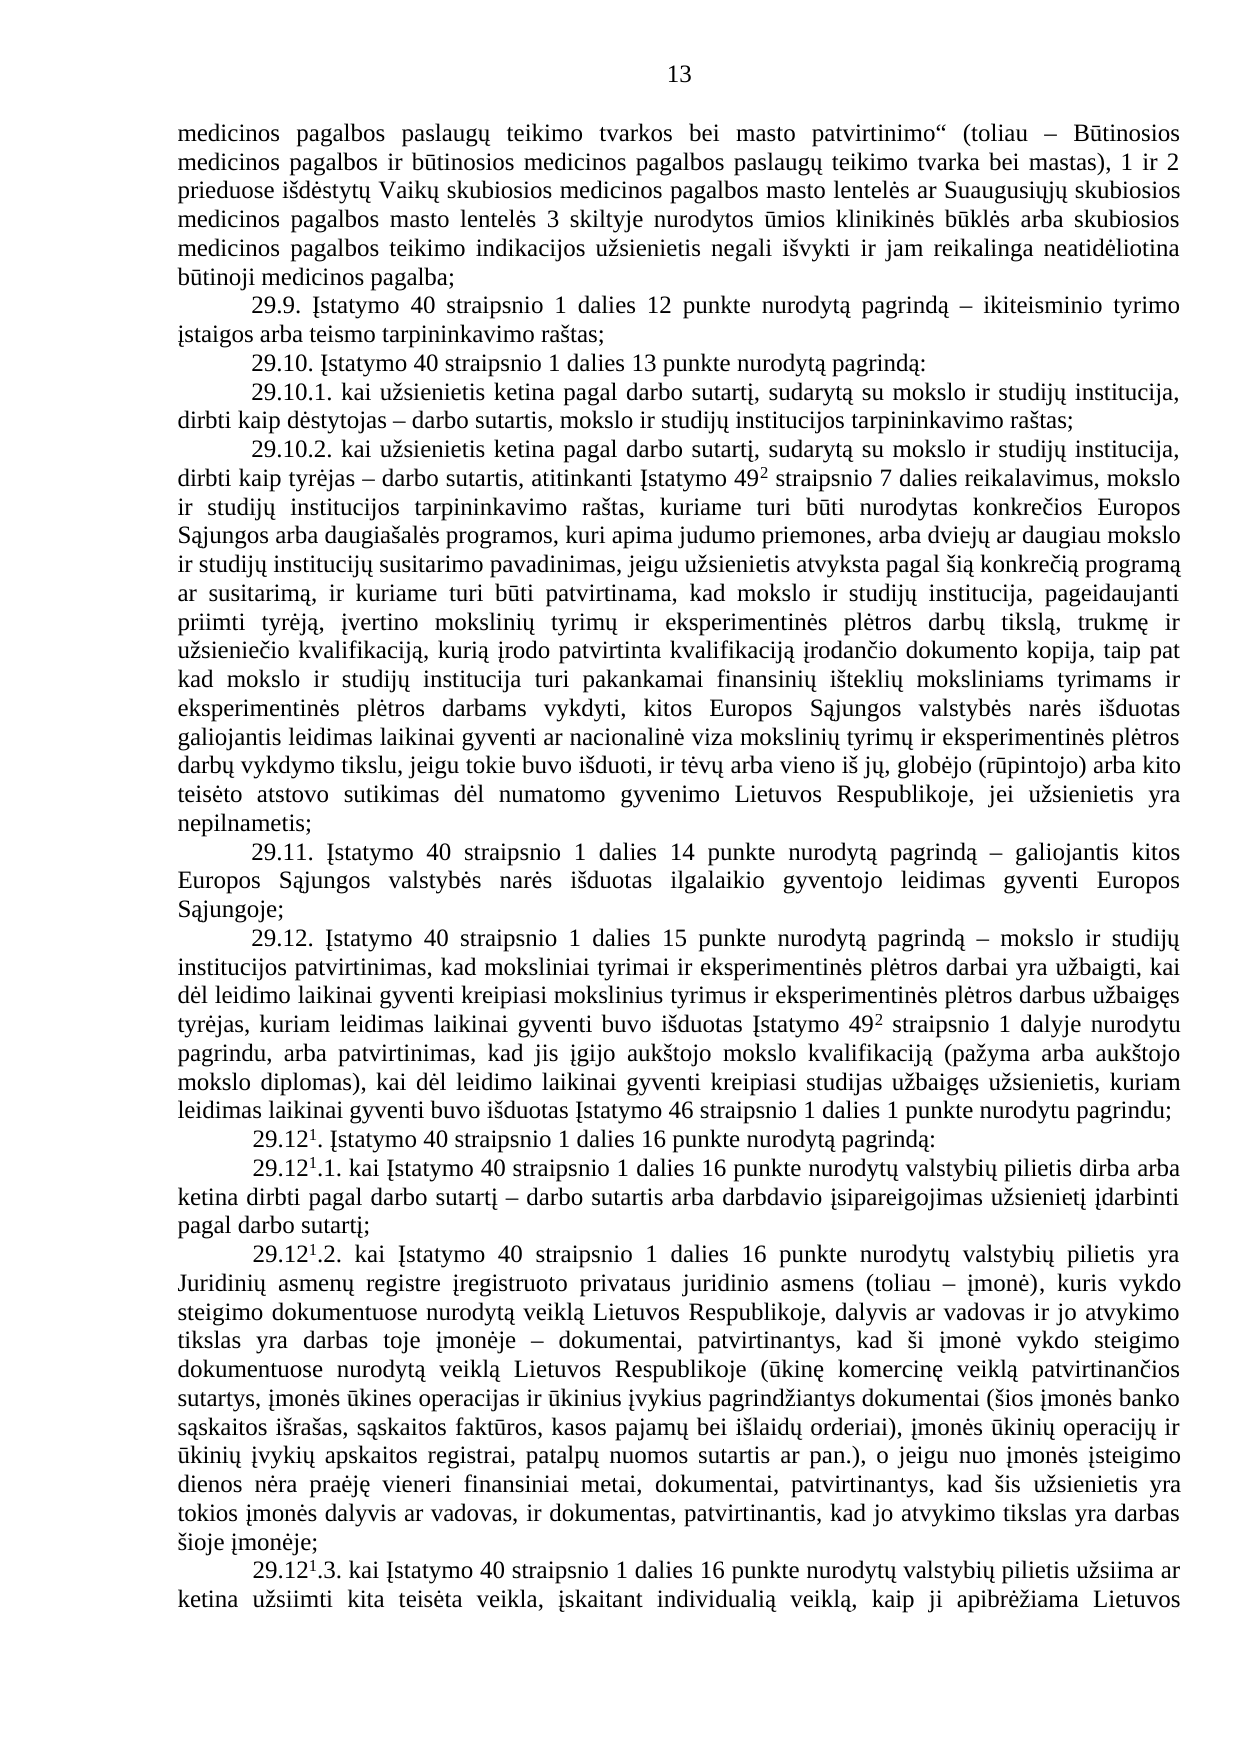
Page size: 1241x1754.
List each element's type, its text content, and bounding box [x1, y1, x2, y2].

text 29.9. Įstatymo 40 straipsnio 1 dalies 12 punkte nurodytą pagrindą – ikiteisminio tyrimo įstaigos arba teismo tarpininkavimo raštas; [177, 291, 1181, 348]
text 29.11. Įstatymo 40 straipsnio 1 dalies 14 punkte nurodytą pagrindą – galiojantis kitos Europos Sąjungos valstybės narės išduotas ilgalaikio gyventojo leidimas gyventi Europos Sąjungoje; [177, 837, 1181, 923]
text 29.121.3. kai Įstatymo 40 straipsnio 1 dalies 16 punkte nurodytų valstybių pilietis užsiima ar ketina užsiimti kita teisėta veikla, įskaitant individualią veiklą, kaip ji apibrėžiama Lietuvos [177, 1556, 1181, 1613]
text 29.121.2. kai Įstatymo 40 straipsnio 1 dalies 16 punkte nurodytų valstybių pilietis yra Juridinių asmenų registre įregistruoto privataus juridinio asmens (toliau – įmonė), kuris vykdo steigimo dokumentuose nurodytą veiklą Lietuvos Respublikoje, dalyvis ar vadovas ir jo atvykimo tikslas yra darbas toje įmonėje – dokumentai, patvirtinantys, kad ši įmonė vykdo steigimo dokumentuose nurodytą veiklą Lietuvos Respublikoje (ūkinę komercinę veiklą patvirtinančios sutartys, įmonės ūkines operacijas ir ūkinius įvykius pagrindžiantys dokumentai (šios įmonės banko sąskaitos išrašas, sąskaitos faktūros, kasos pajamų bei išlaidų orderiai), įmonės ūkinių operacijų ir ūkinių įvykių apskaitos registrai, patalpų nuomos sutartis ar pan.), o jeigu nuo įmonės įsteigimo dienos nėra praėję vieneri finansiniai metai, dokumentai, patvirtinantys, kad šis užsienietis yra tokios įmonės dalyvis ar vadovas, ir dokumentas, patvirtinantis, kad jo atvykimo tikslas yra darbas šioje įmonėje; [177, 1239, 1181, 1556]
text 29.12. Įstatymo 40 straipsnio 1 dalies 15 punkte nurodytą pagrindą – mokslo ir studijų institucijos patvirtinimas, kad moksliniai tyrimai ir eksperimentinės plėtros darbai yra užbaigti, kai dėl leidimo laikinai gyventi kreipiasi mokslinius tyrimus ir eksperimentinės plėtros darbus užbaigęs tyrėjas, kuriam leidimas laikinai gyventi buvo išduotas Įstatymo 492 straipsnio 1 dalyje nurodytu pagrindu, arba patvirtinimas, kad jis įgijo aukštojo mokslo kvalifikaciją (pažyma arba aukštojo mokslo diplomas), kai dėl leidimo laikinai gyventi kreipiasi studijas užbaigęs užsienietis, kuriam leidimas laikinai gyventi buvo išduotas Įstatymo 46 straipsnio 1 dalies 1 punkte nurodytu pagrindu; [177, 923, 1181, 1124]
text 29.10.2. kai užsienietis ketina pagal darbo sutartį, sudarytą su mokslo ir studijų institucija, dirbti kaip tyrėjas – darbo sutartis, atitinkanti Įstatymo 492 straipsnio 7 dalies reikalavimus, mokslo ir studijų institucijos tarpininkavimo raštas, kuriame turi būti nurodytas konkrečios Europos Sąjungos arba daugiašalės programos, kuri apima judumo priemones, arba dviejų ar daugiau mokslo ir studijų institucijų susitarimo pavadinimas, jeigu užsienietis atvyksta pagal šią konkrečią programą ar susitarimą, ir kuriame turi būti patvirtinama, kad mokslo ir studijų institucija, pageidaujanti priimti tyrėją, įvertino mokslinių tyrimų ir eksperimentinės plėtros darbų tikslą, trukmę ir užsieniečio kvalifikaciją, kurią įrodo patvirtinta kvalifikaciją įrodančio dokumento kopija, taip pat kad mokslo ir studijų institucija turi pakankamai finansinių išteklių moksliniams tyrimams ir eksperimentinės plėtros darbams vykdyti, kitos Europos Sąjungos valstybės narės išduotas galiojantis leidimas laikinai gyventi ar nacionalinė viza mokslinių tyrimų ir eksperimentinės plėtros darbų vykdymo tikslu, jeigu tokie buvo išduoti, ir tėvų arba vieno iš jų, globėjo (rūpintojo) arba kito teisėto atstovo sutikimas dėl numatomo gyvenimo Lietuvos Respublikoje, jei užsienietis yra nepilnametis; [177, 434, 1181, 837]
text 29.121. Įstatymo 40 straipsnio 1 dalies 16 punkte nurodytą pagrindą: [177, 1124, 1181, 1153]
text 29.121.1. kai Įstatymo 40 straipsnio 1 dalies 16 punkte nurodytų valstybių pilietis dirba arba ketina dirbti pagal darbo sutartį – darbo sutartis arba darbdavio įsipareigojimas užsienietį įdarbinti pagal darbo sutartį; [177, 1153, 1181, 1239]
text 29.10. Įstatymo 40 straipsnio 1 dalies 13 punkte nurodytą pagrindą: [177, 348, 1181, 377]
text 29.10.1. kai užsienietis ketina pagal darbo sutartį, sudarytą su mokslo ir studijų institucija, dirbti kaip dėstytojas – darbo sutartis, mokslo ir studijų institucijos tarpininkavimo raštas; [177, 377, 1181, 434]
text medicinos pagalbos paslaugų teikimo tvarkos bei masto patvirtinimo“ (toliau – Būtinosios medicinos pagalbos ir būtinosios medicinos pagalbos paslaugų teikimo tvarka bei mastas), 1 ir 2 prieduose išdėstytų Vaikų skubiosios medicinos pagalbos masto lentelės ar Suaugusiųjų skubiosios medicinos pagalbos masto lentelės 3 skiltyje nurodytos ūmios klinikinės būklės arba skubiosios medicinos pagalbos teikimo indikacijos užsienietis negali išvykti ir jam reikalinga neatidėliotina būtinoji medicinos pagalba; [177, 118, 1181, 291]
